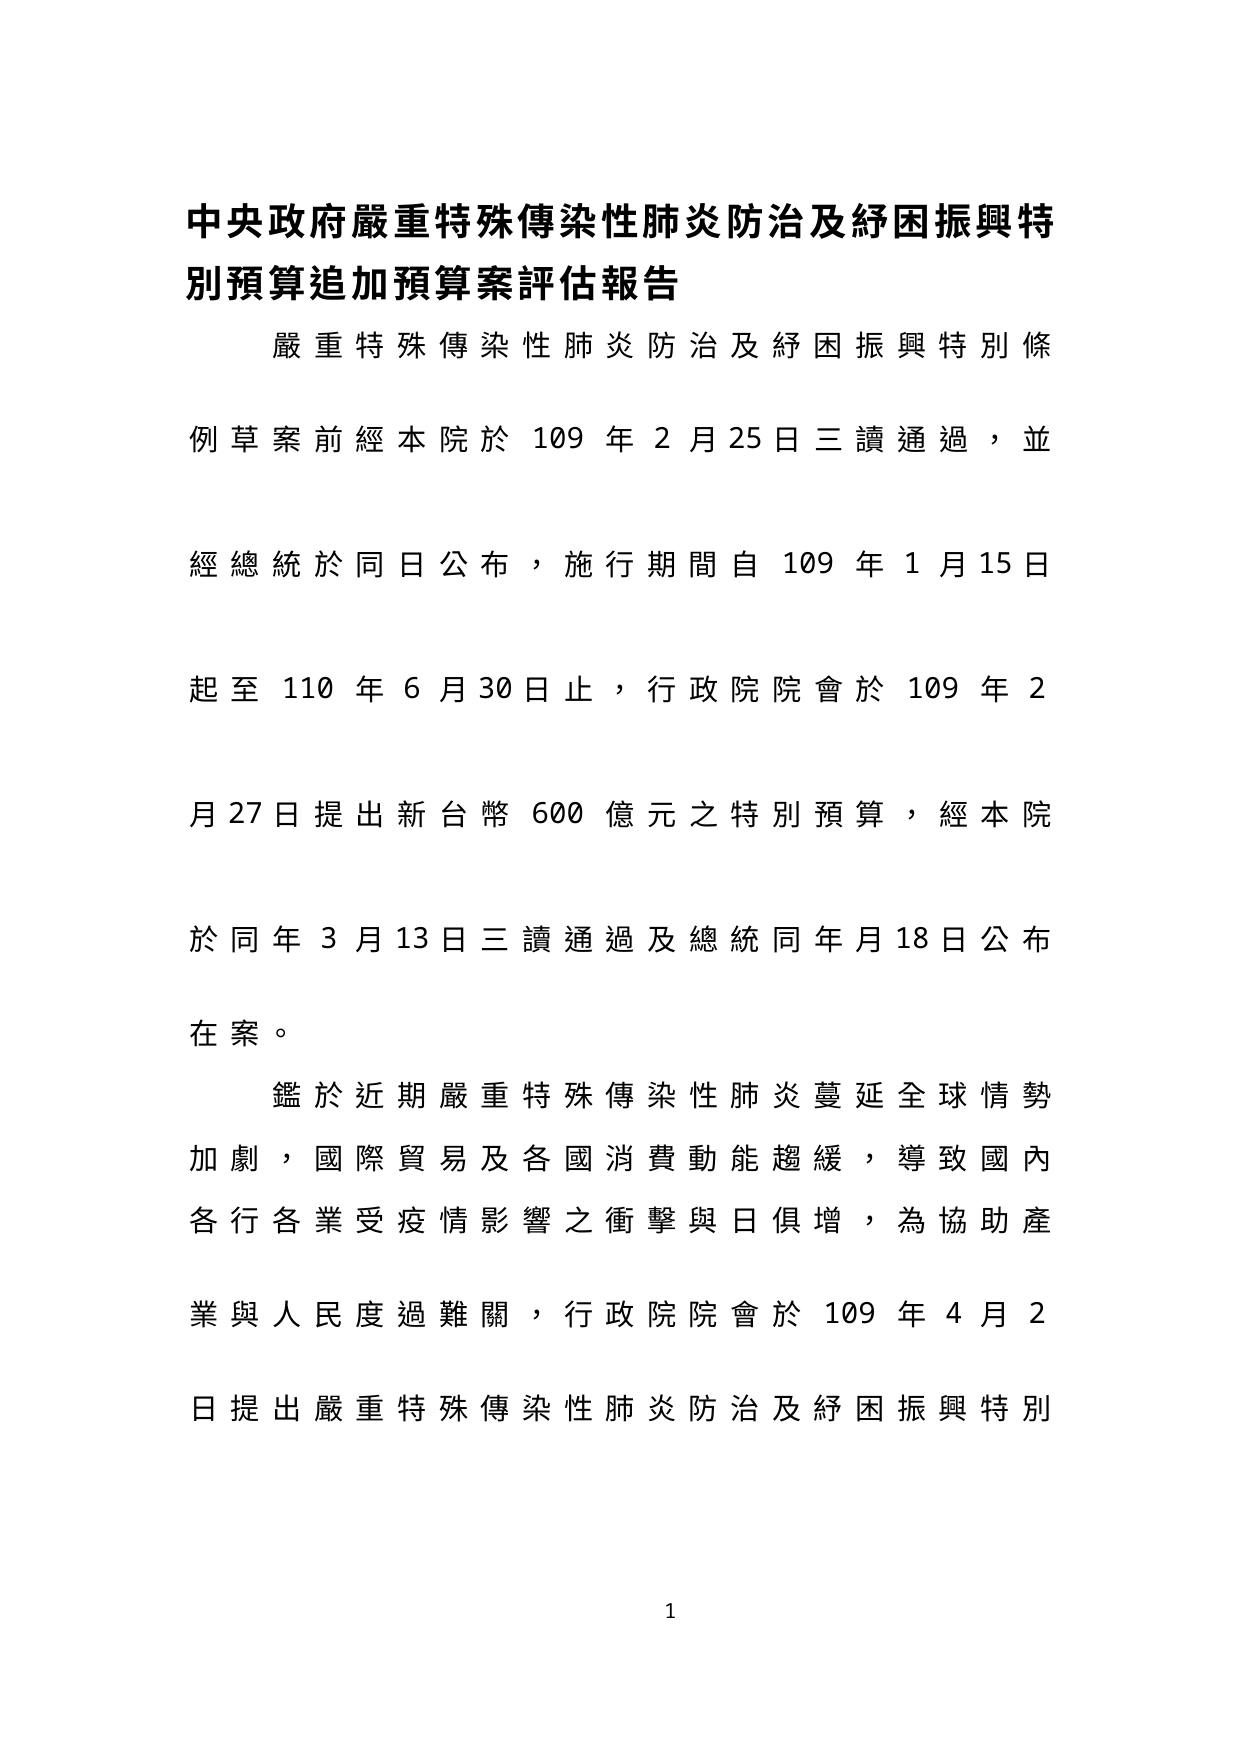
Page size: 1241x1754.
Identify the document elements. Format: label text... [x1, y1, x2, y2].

text 中央政府嚴重特殊傳染性肺炎防治及紓困振興特別預算追加預算案評估報告 [183, 177, 1058, 302]
text 嚴重特殊傳染性肺炎防治及紓困振興特別條例草案前經本院於109年2月25日三讀通過，並經總統於同日公布，施行期間自109年1月15日起至110年6月30日止，行政院院會於109年2月27日提出新台幣600億元之特別預算，經本院於同年3月13日三讀通過及總統同年月18日公布在案。 [183, 302, 1058, 1052]
text 鑑於近期嚴重特殊傳染性肺炎蔓延全球情勢加劇，國際貿易及各國消費動能趨緩，導致國內各行各業受疫情影響之衝擊與日俱增，為協助產業與人民度過難關，行政院院會於109年4月2日提出嚴重特殊傳染性肺炎防治及紓困振興特別 [183, 1052, 1058, 1427]
